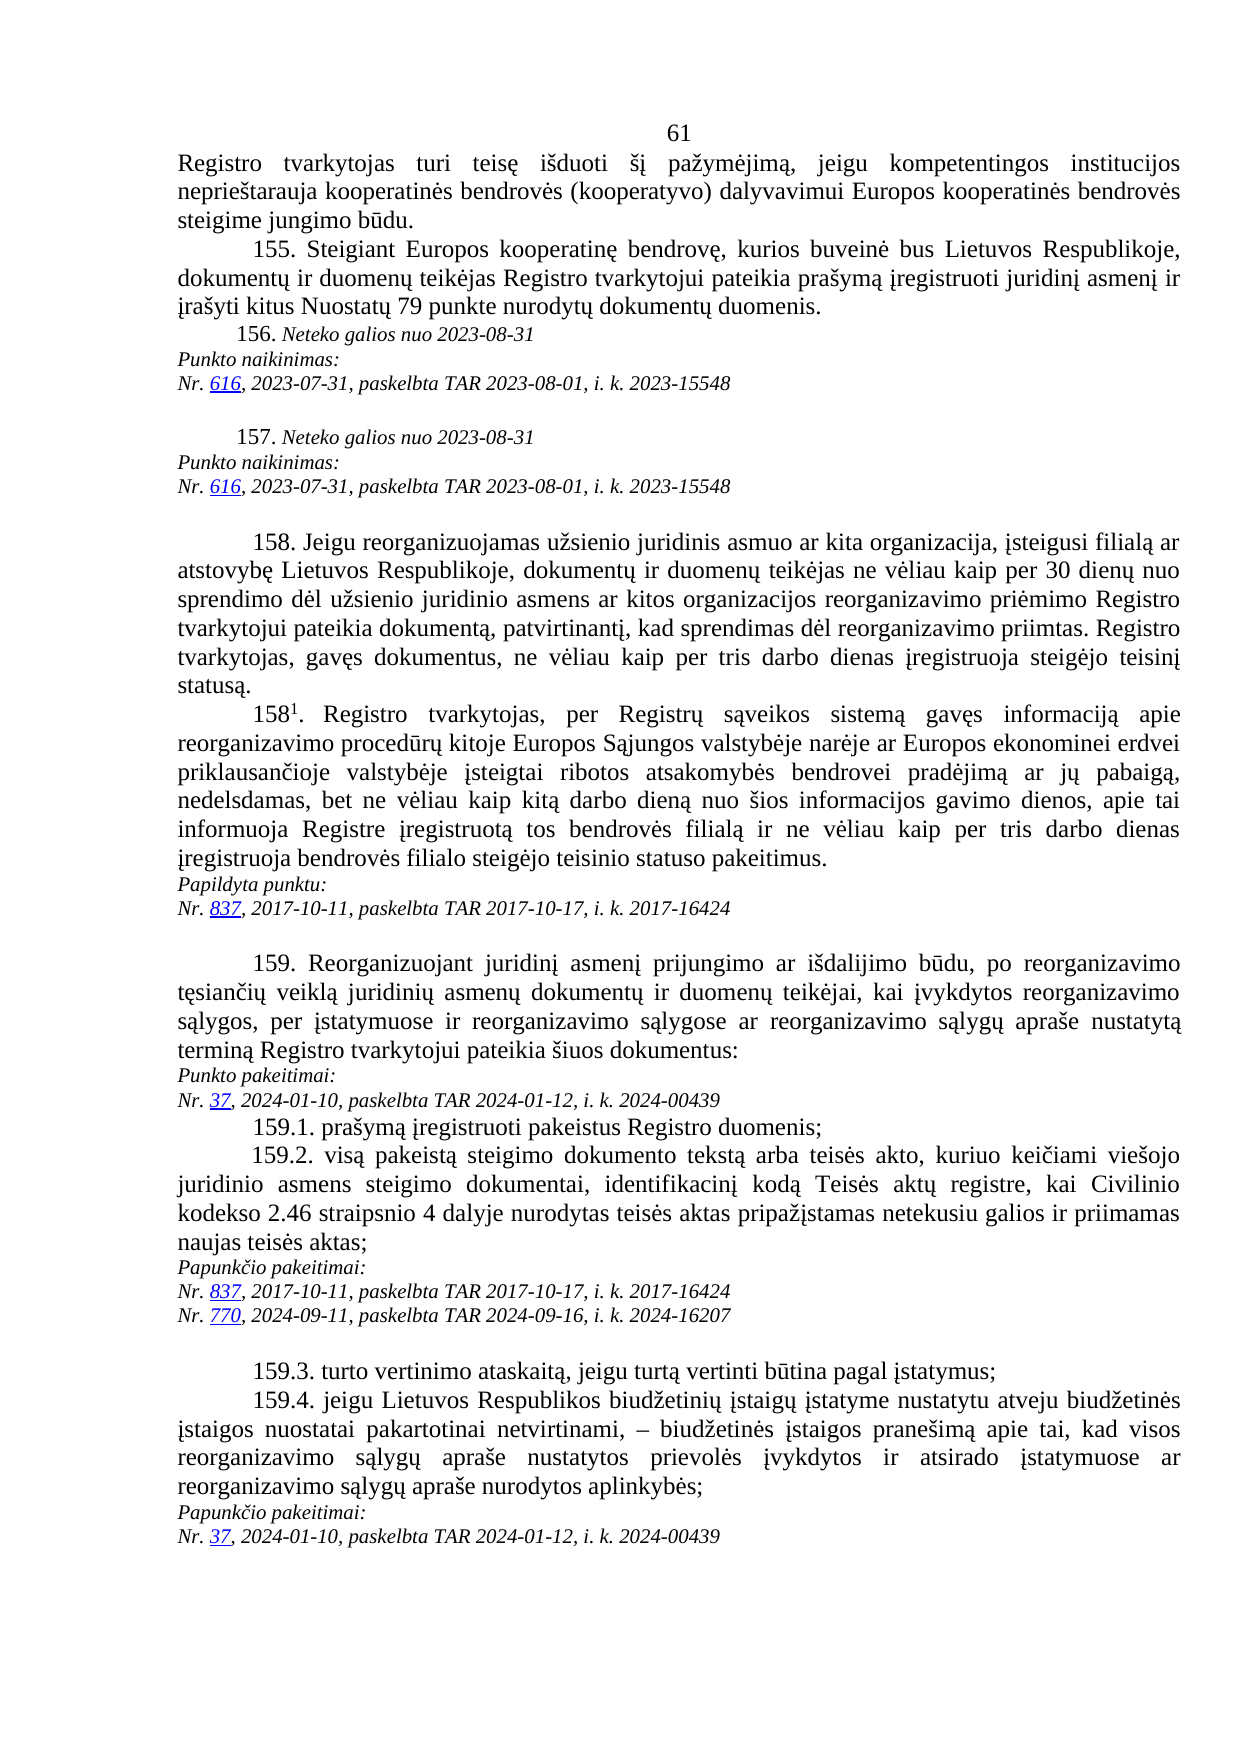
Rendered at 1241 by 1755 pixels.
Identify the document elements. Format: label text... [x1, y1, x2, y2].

text Nr. 837, 2017-10-11, paskelbta TAR 2017-10-17, i. k. 2017-16424 [177, 896, 1181, 920]
text Papildyta punktu: [177, 872, 1181, 896]
text Punkto naikinimas: [177, 346, 1181, 371]
text 159.2. visą pakeistą steigimo dokumento tekstą arba teisės akto, kuriuo keičiami viešojo juridinio asmens steigimo dokumentai, identifikacinį kodą Teisės aktų registre, kai Civilinio kodekso 2.46 straipsnio 4 dalyje nurodytas teisės aktas pripažįstamas netekusiu galios ir priimamas naujas teisės aktas; [177, 1140, 1181, 1255]
text 159.3. turto vertinimo ataskaitą, jeigu turtą vertinti būtina pagal įstatymus; [177, 1356, 1181, 1385]
text Nr. 616, 2023-07-31, paskelbta TAR 2023-08-01, i. k. 2023-15548 [177, 371, 1181, 394]
text Papunkčio pakeitimai: [177, 1500, 1181, 1524]
text 157. Neteko galios nuo 2023-08-31 [177, 423, 1181, 450]
text 155. Steigiant Europos kooperatinę bendrovę, kurios buveinė bus Lietuvos Respublikoje, dokumentų ir duomenų teikėjas Registro tvarkytojui pateikia prašymą įregistruoti juridinį asmenį ir įrašyti kitus Nuostatų 79 punkte nurodytų dokumentų duomenis. [177, 234, 1181, 320]
text Nr. 616, 2023-07-31, paskelbta TAR 2023-08-01, i. k. 2023-15548 [177, 474, 1181, 498]
text Punkto pakeitimai: [177, 1063, 1181, 1087]
text Nr. 770, 2024-09-11, paskelbta TAR 2024-09-16, i. k. 2024-16207 [177, 1303, 1181, 1327]
text Registro tvarkytojas turi teisę išduoti šį pažymėjimą, jeigu kompetentingos institucijos neprieštarauja kooperatinės bendrovės (kooperatyvo) dalyvavimui Europos kooperatinės bendrovės steigime jungimo būdu. [177, 148, 1181, 234]
text Nr. 837, 2017-10-11, paskelbta TAR 2017-10-17, i. k. 2017-16424 [177, 1279, 1181, 1303]
text Punkto naikinimas: [177, 450, 1181, 474]
text 159.4. jeigu Lietuvos Respublikos biudžetinių įstaigų įstatyme nustatytu atveju biudžetinės įstaigos nuostatai pakartotinai netvirtinami, – biudžetinės įstaigos pranešimą apie tai, kad visos reorganizavimo sąlygų apraše nustatytos prievolės įvykdytos ir atsirado įstatymuose ar reorganizavimo sąlygų apraše nurodytos aplinkybės; [177, 1385, 1181, 1500]
text Nr. 37, 2024-01-10, paskelbta TAR 2024-01-12, i. k. 2024-00439 [177, 1087, 1181, 1112]
text 159.1. prašymą įregistruoti pakeistus Registro duomenis; [177, 1112, 1181, 1140]
text Nr. 37, 2024-01-10, paskelbta TAR 2024-01-12, i. k. 2024-00439 [177, 1524, 1181, 1548]
text 159. Reorganizuojant juridinį asmenį prijungimo ar išdalijimo būdu, po reorganizavimo tęsiančių veiklą juridinių asmenų dokumentų ir duomenų teikėjai, kai įvykdytos reorganizavimo sąlygos, per įstatymuose ir reorganizavimo sąlygose ar reorganizavimo sąlygų apraše nustatytą terminą Registro tvarkytojui pateikia šiuos dokumentus: [177, 948, 1181, 1063]
text 1581. Registro tvarkytojas, per Registrų sąveikos sistemą gavęs informaciją apie reorganizavimo procedūrų kitoje Europos Sąjungos valstybėje narėje ar Europos ekonominei erdvei priklausančioje valstybėje įsteigtai ribotos atsakomybės bendrovei pradėjimą ar jų pabaigą, nedelsdamas, bet ne vėliau kaip kitą darbo dieną nuo šios informacijos gavimo dienos, apie tai informuoja Registre įregistruotą tos bendrovės filialą ir ne vėliau kaip per tris darbo dienas įregistruoja bendrovės filialo steigėjo teisinio statuso pakeitimus. [177, 699, 1181, 872]
text Papunkčio pakeitimai: [177, 1255, 1181, 1279]
text 158. Jeigu reorganizuojamas užsienio juridinis asmuo ar kita organizacija, įsteigusi filialą ar atstovybę Lietuvos Respublikoje, dokumentų ir duomenų teikėjas ne vėliau kaip per 30 dienų nuo sprendimo dėl užsienio juridinio asmens ar kitos organizacijos reorganizavimo priėmimo Registro tvarkytojui pateikia dokumentą, patvirtinantį, kad sprendimas dėl reorganizavimo priimtas. Registro tvarkytojas, gavęs dokumentus, ne vėliau kaip per tris darbo dienas įregistruoja steigėjo teisinį statusą. [177, 527, 1181, 699]
text 156. Neteko galios nuo 2023-08-31 [177, 320, 1181, 346]
